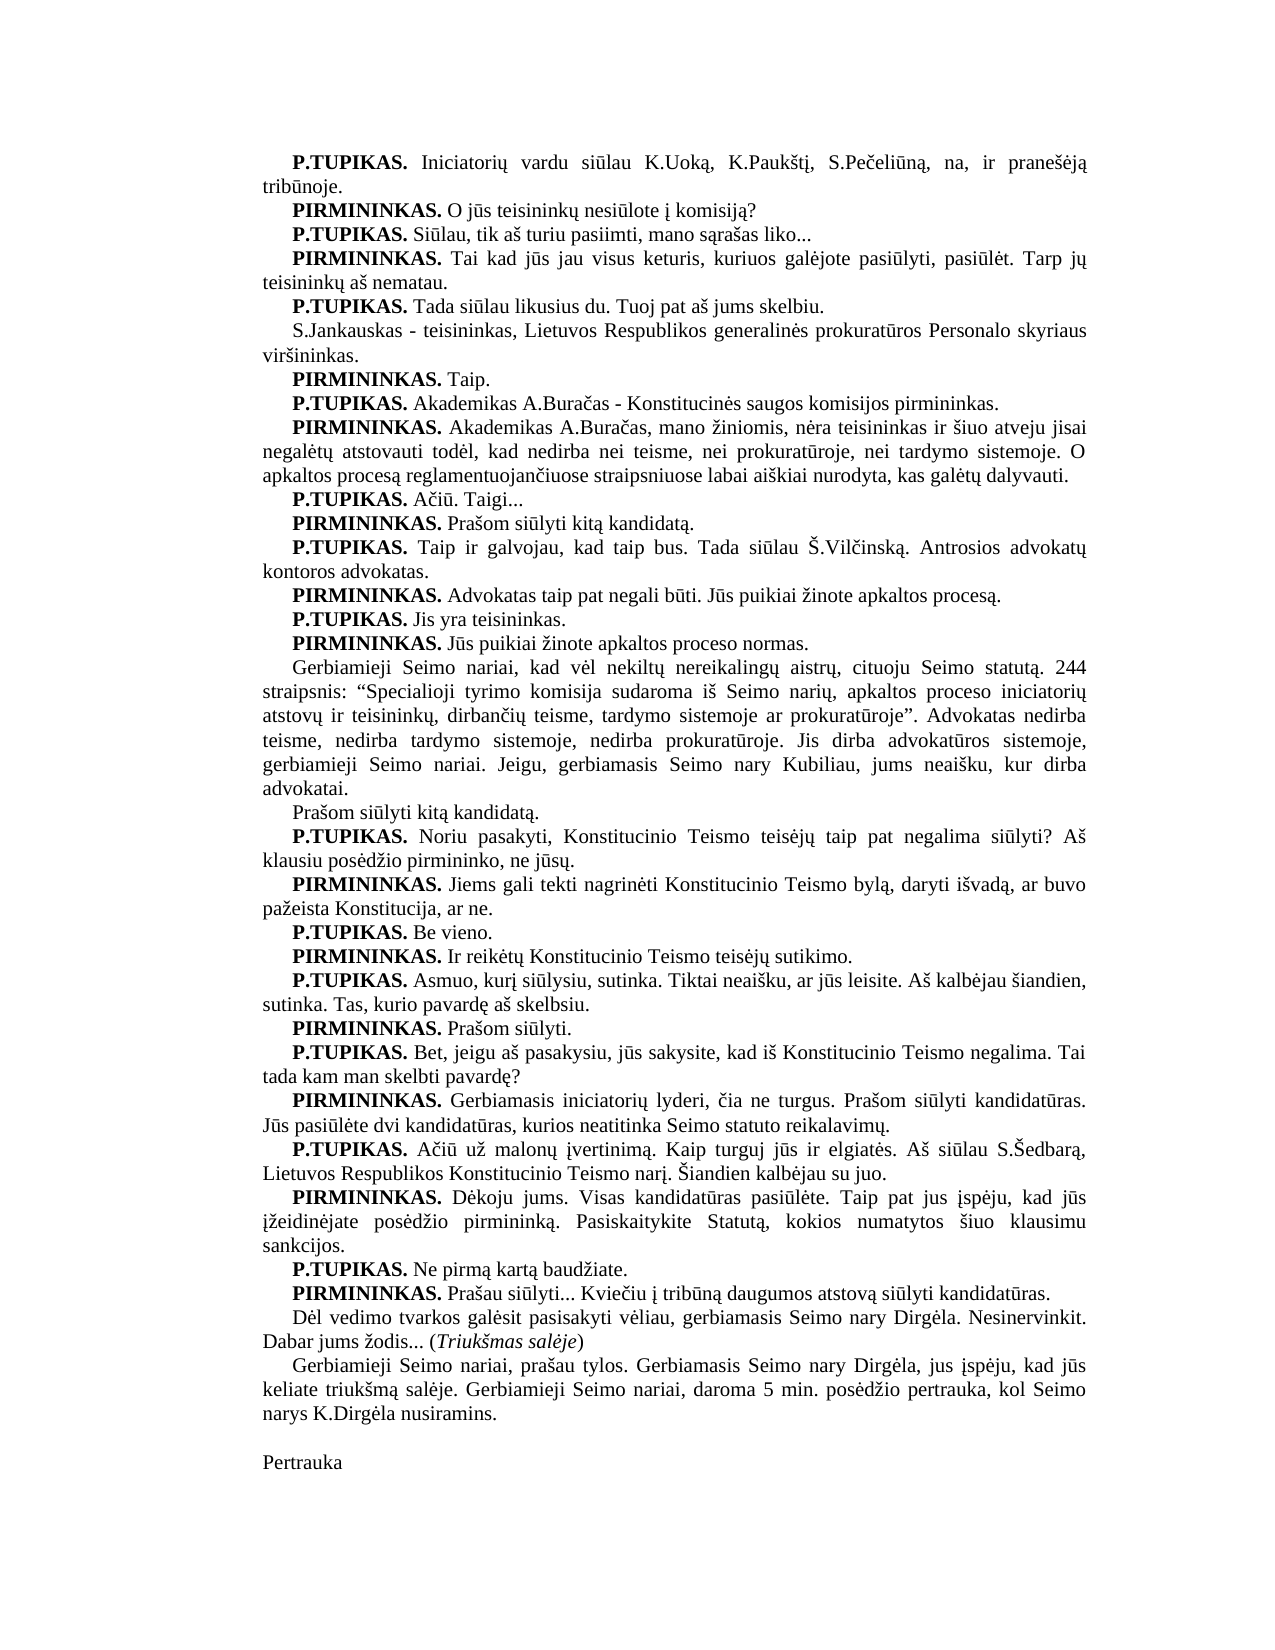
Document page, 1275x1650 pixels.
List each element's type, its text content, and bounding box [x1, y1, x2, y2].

text P.TUPIKAS. Jis yra teisininkas. [262, 607, 1087, 631]
text P.TUPIKAS. Be vieno. [262, 920, 1087, 944]
text P.TUPIKAS. Ačiū už malonų įvertinimą. Kaip turguj jūs ir elgiatės. Aš siūlau S.Šedbarą, Lietuvos Respublikos Konstitucinio Teismo narį. Šiandien kalbėjau su juo. [262, 1137, 1087, 1185]
text PIRMININKAS. Dėkoju jums. Visas kandidatūras pasiūlėte. Taip pat jus įspėju, kad jūs įžeidinėjate posėdžio pirmininką. Pasiskaitykite Statutą, kokios numatytos šiuo klausimu sankcijos. [262, 1185, 1087, 1257]
text PIRMININKAS. Prašau siūlyti... Kviečiu į tribūną daugumos atstovą siūlyti kandidatūras. [262, 1281, 1087, 1305]
text Pertrauka [262, 1449, 1087, 1474]
text P.TUPIKAS. Asmuo, kurį siūlysiu, sutinka. Tiktai neaišku, ar jūs leisite. Aš kalbėjau šiandien, sutinka. Tas, kurio pavardę aš skelbsiu. [262, 968, 1087, 1016]
text PIRMININKAS. Gerbiamasis iniciatorių lyderi, čia ne turgus. Prašom siūlyti kandidatūras. Jūs pasiūlėte dvi kandidatūras, kurios neatitinka Seimo statuto reikalavimų. [262, 1088, 1087, 1137]
text P.TUPIKAS. Akademikas A.Buračas - Konstitucinės saugos komisijos pirmininkas. [262, 391, 1087, 415]
text P.TUPIKAS. Tada siūlau likusius du. Tuoj pat aš jums skelbiu. [262, 294, 1087, 318]
text P.TUPIKAS. Ne pirmą kartą baudžiate. [262, 1257, 1087, 1281]
text PIRMININKAS. Prašom siūlyti kitą kandidatą. [262, 511, 1087, 535]
text PIRMININKAS. Jūs puikiai žinote apkaltos proceso normas. [262, 631, 1087, 655]
text PIRMININKAS. O jūs teisininkų nesiūlote į komisiją? [262, 198, 1087, 222]
text P.TUPIKAS. Bet, jeigu aš pasakysiu, jūs sakysite, kad iš Konstitucinio Teismo negalima. Tai tada kam man skelbti pavardę? [262, 1040, 1087, 1088]
text Dėl vedimo tvarkos galėsit pasisakyti vėliau, gerbiamasis Seimo nary Dirgėla. Nesinervinkit. Dabar jums žodis... (Triukšmas salėje) [262, 1305, 1087, 1353]
text P.TUPIKAS. Iniciatorių vardu siūlau K.Uoką, K.Paukštį, S.Pečeliūną, na, ir pranešėją tribūnoje. [262, 150, 1087, 198]
text S.Jankauskas - teisininkas, Lietuvos Respublikos generalinės prokuratūros Personalo skyriaus viršininkas. [262, 318, 1087, 367]
text PIRMININKAS. Prašom siūlyti. [262, 1016, 1087, 1040]
text PIRMININKAS. Akademikas A.Buračas, mano žiniomis, nėra teisininkas ir šiuo atveju jisai negalėtų atstovauti todėl, kad nedirba nei teisme, nei prokuratūroje, nei tardymo sistemoje. O apkaltos procesą reglamentuojančiuose straipsniuose labai aiškiai nurodyta, kas galėtų dalyvauti. [262, 415, 1087, 487]
text PIRMININKAS. Tai kad jūs jau visus keturis, kuriuos galėjote pasiūlyti, pasiūlėt. Tarp jų teisininkų aš nematau. [262, 246, 1087, 294]
text Gerbiamieji Seimo nariai, kad vėl nekiltų nereikalingų aistrų, cituoju Seimo statutą. 244 straipsnis: “Specialioji tyrimo komisija sudaroma iš Seimo narių, apkaltos proceso iniciatorių atstovų ir teisininkų, dirbančių teisme, tardymo sistemoje ar prokuratūroje”. Advokatas nedirba teisme, nedirba tardymo sistemoje, nedirba prokuratūroje. Jis dirba advokatūros sistemoje, gerbiamieji Seimo nariai. Jeigu, gerbiamasis Seimo nary Kubiliau, jums neaišku, kur dirba advokatai. [262, 655, 1087, 800]
text PIRMININKAS. Ir reikėtų Konstitucinio Teismo teisėjų sutikimo. [262, 944, 1087, 968]
text PIRMININKAS. Advokatas taip pat negali būti. Jūs puikiai žinote apkaltos procesą. [262, 583, 1087, 607]
text P.TUPIKAS. Siūlau, tik aš turiu pasiimti, mano sąrašas liko... [262, 222, 1087, 246]
text Gerbiamieji Seimo nariai, prašau tylos. Gerbiamasis Seimo nary Dirgėla, jus įspėju, kad jūs keliate triukšmą salėje. Gerbiamieji Seimo nariai, daroma 5 min. posėdžio pertrauka, kol Seimo narys K.Dirgėla nusiramins. [262, 1353, 1087, 1425]
text P.TUPIKAS. Ačiū. Taigi... [262, 487, 1087, 511]
text PIRMININKAS. Taip. [262, 367, 1087, 391]
text PIRMININKAS. Jiems gali tekti nagrinėti Konstitucinio Teismo bylą, daryti išvadą, ar buvo pažeista Konstitucija, ar ne. [262, 872, 1087, 920]
text P.TUPIKAS. Noriu pasakyti, Konstitucinio Teismo teisėjų taip pat negalima siūlyti? Aš klausiu posėdžio pirmininko, ne jūsų. [262, 824, 1087, 872]
text Prašom siūlyti kitą kandidatą. [262, 800, 1087, 824]
text P.TUPIKAS. Taip ir galvojau, kad taip bus. Tada siūlau Š.Vilčinską. Antrosios advokatų kontoros advokatas. [262, 535, 1087, 583]
